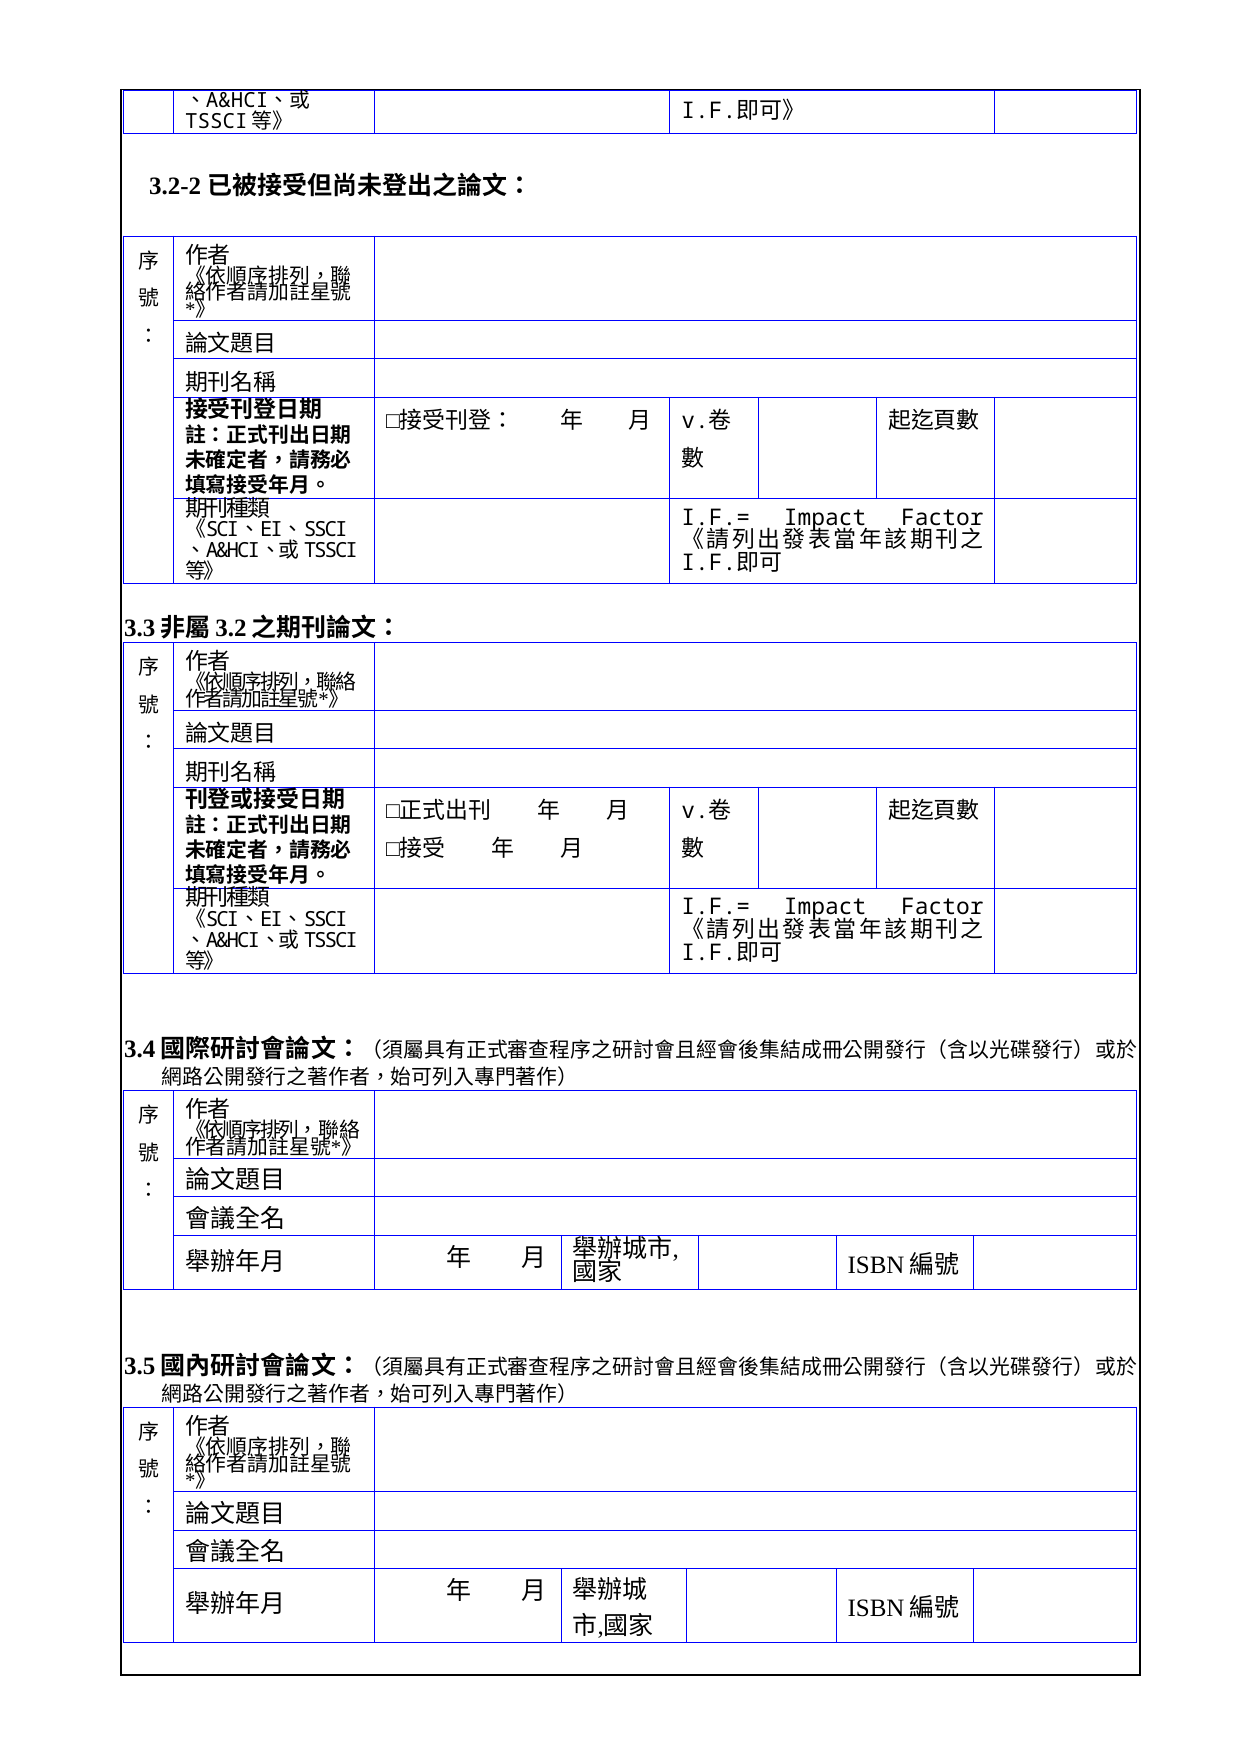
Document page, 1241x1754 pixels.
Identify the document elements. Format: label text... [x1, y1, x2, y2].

table_cell 年 月 [375, 1569, 561, 1642]
table_cell 起迄頁數 [877, 398, 994, 498]
table_cell [995, 499, 1136, 583]
table_cell 期刊種類《SCI、EI、SSCI、A&HCI、或TSSCI等》 [174, 889, 374, 972]
table_cell [375, 499, 669, 583]
table_cell 接受刊登日期註：正式刊出日期未確定者，請務必填寫接受年月。 [174, 398, 374, 498]
table_header [375, 237, 1136, 320]
table_cell 舉辦城市,國家 [562, 1569, 686, 1642]
table_cell 論文題目 [174, 1159, 374, 1196]
table_cell I.F.即可》 [670, 91, 994, 133]
table_cell 刊登或接受日期註：正式刊出日期未確定者，請務必填寫接受年月。 [174, 788, 374, 888]
table_cell 論文題目 [174, 321, 374, 358]
table_cell 起迄頁數 [877, 788, 994, 888]
table_cell 會議全名 [174, 1197, 374, 1235]
table_cell 舉辦城市,國家 [562, 1236, 698, 1289]
table_header [124, 91, 173, 133]
table_cell [375, 711, 1136, 748]
table_cell 舉辦年月 [174, 1569, 374, 1642]
table_cell v.卷數 [670, 398, 758, 498]
table_cell [687, 1569, 836, 1642]
table_header 作者 《依順序排列，聯絡作者請加註星號*》 [174, 1408, 374, 1491]
table_cell [375, 889, 669, 972]
table_cell I.F.= Impact Factor《請列出發表當年該期刊之I.F.即可 [670, 889, 994, 972]
table_header [375, 1091, 1136, 1158]
table_cell [759, 788, 876, 888]
table_header 作者 《依順序排列，聯絡作者請加註星號*》 [174, 1091, 374, 1158]
table_cell [995, 889, 1136, 972]
table_cell [375, 1159, 1136, 1196]
table_cell 期刊名稱 [174, 359, 374, 397]
table_header 序號： [124, 1408, 173, 1642]
table_cell 舉辦年月 [174, 1236, 374, 1289]
table_cell 年 月 [375, 1236, 561, 1289]
table_cell [375, 321, 1136, 358]
table_cell 期刊名稱 [174, 749, 374, 787]
table_cell 期刊種類《SCI、EI、SSCI、A&HCI、或TSSCI等》 [174, 499, 374, 583]
table_cell [375, 359, 1136, 397]
table_cell □正式出刊 年 月 □接受 年 月 [375, 788, 669, 888]
table_cell [974, 1236, 1136, 1289]
table_cell [375, 1531, 1136, 1568]
table_cell □接受刊登： 年 月 [375, 398, 669, 498]
table_cell [375, 749, 1136, 787]
table_header [375, 1408, 1136, 1491]
table_cell v.卷數 [670, 788, 758, 888]
table_cell 論文題目 [174, 1492, 374, 1529]
table_cell 會議全名 [174, 1531, 374, 1568]
table_cell ISBN編號 [837, 1236, 973, 1289]
table_header 序號： [124, 237, 173, 583]
table_cell [974, 1569, 1136, 1642]
table_header [375, 643, 1136, 709]
table_cell I.F.= Impact Factor《請列出發表當年該期刊之I.F.即可 [670, 499, 994, 583]
table_cell [699, 1236, 836, 1289]
table_header 3.2-2 已被接受但尚未登出之論文： 3.3非屬3.2之期刊論文： 3.4國際研討會論文：（須屬具有正式審查程序之研討會且經會後集結成冊公開發行（含以光碟發行）或於網路公開發行之著作者，始可列入專門著作） 3.5國內研討會論文：（須屬具有正式審查程序之研討會且經會後集結成冊公開發行（含以光碟發行）或於網路公開發行之著作者，始可列入專門著作） [122, 90, 1139, 1674]
table_cell [995, 91, 1136, 133]
table_cell [995, 398, 1136, 498]
table_header 作者 《依順序排列，聯絡作者請加註星號*》 [174, 237, 374, 320]
table_cell 、A&HCI、或TSSCI等》 [174, 91, 374, 133]
table_cell [375, 1492, 1136, 1529]
table_cell [375, 1197, 1136, 1235]
table_header 作者 《依順序排列，聯絡作者請加註星號*》 [174, 643, 374, 709]
table_header 序號： [124, 643, 173, 972]
table_cell [995, 788, 1136, 888]
table_cell [759, 398, 876, 498]
table_header 序號： [124, 1091, 173, 1289]
table_cell [375, 91, 669, 133]
table_cell ISBN編號 [837, 1569, 973, 1642]
table_cell 論文題目 [174, 711, 374, 748]
